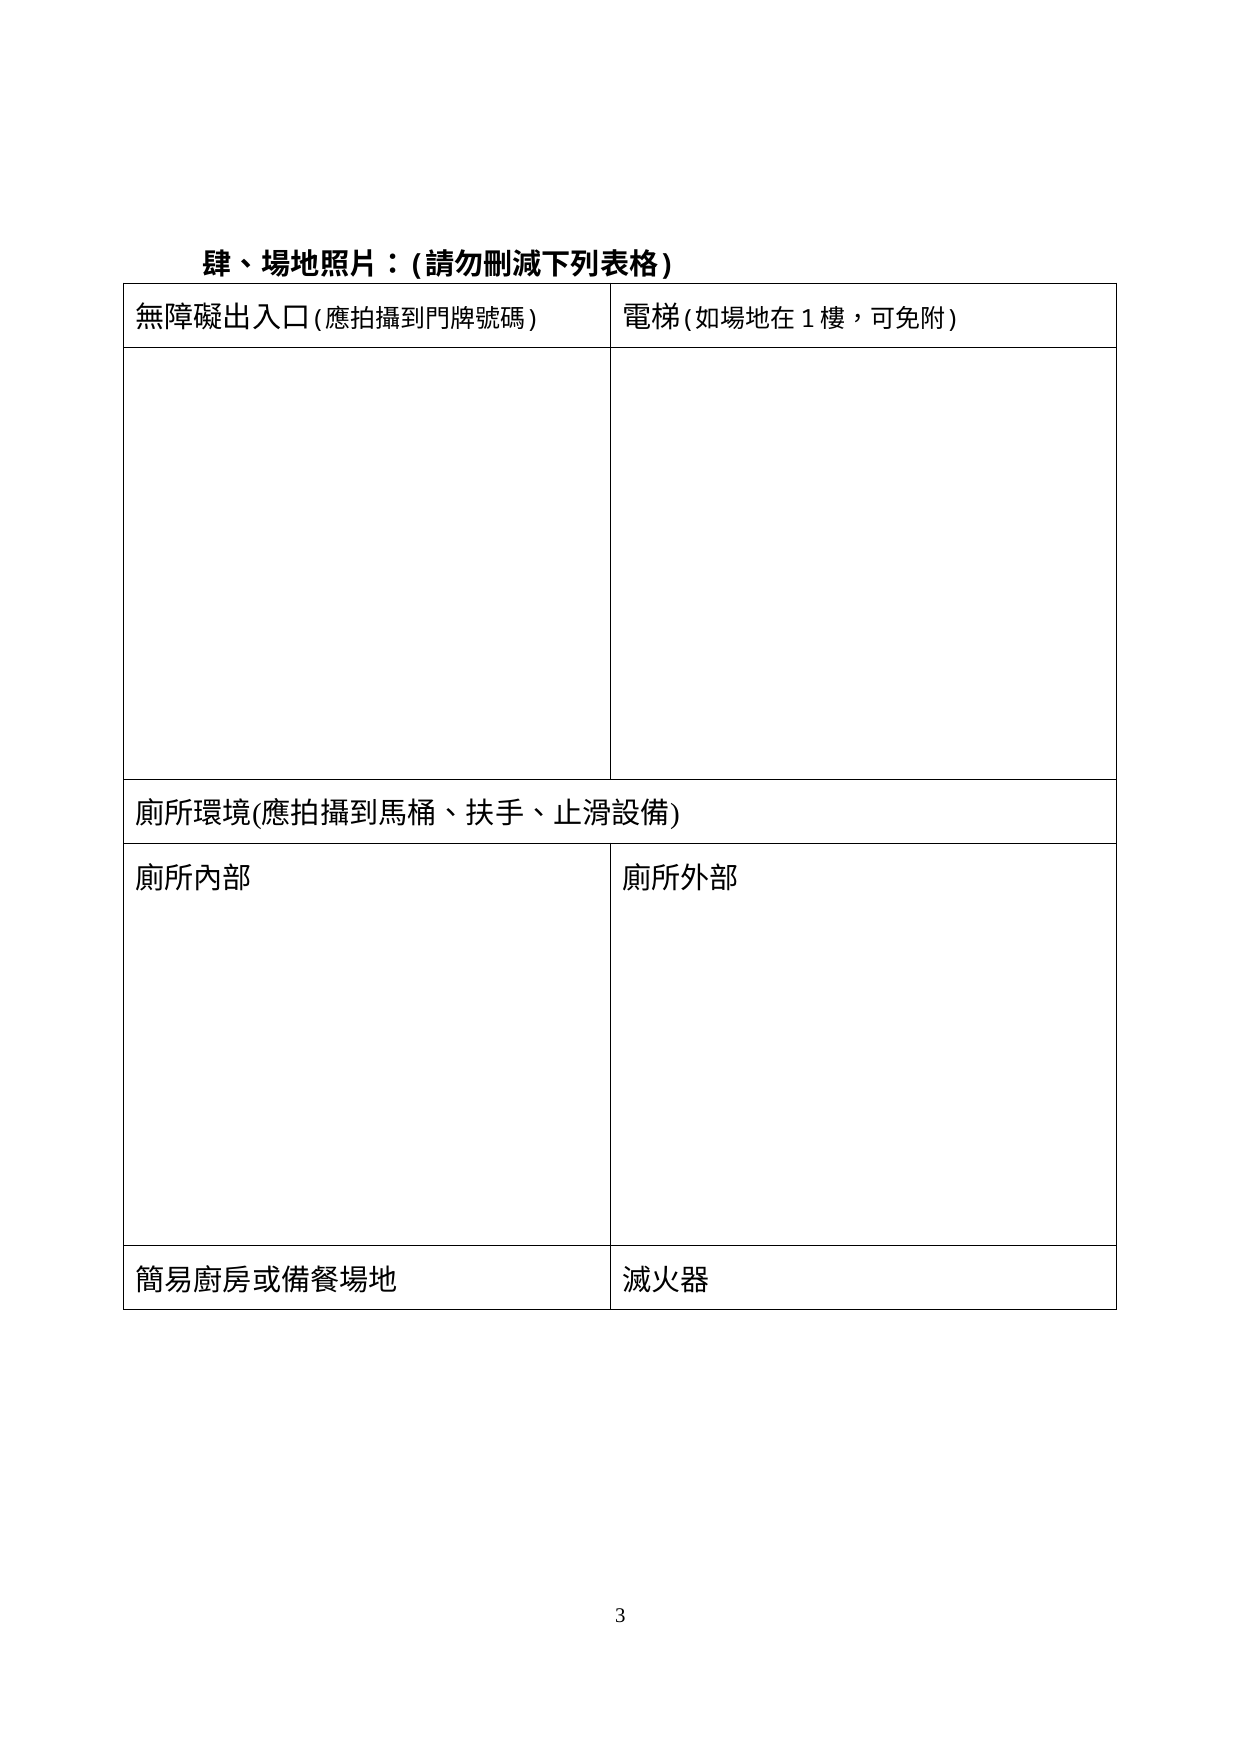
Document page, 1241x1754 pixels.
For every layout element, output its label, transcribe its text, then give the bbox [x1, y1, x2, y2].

table_cell 簡易廚房或備餐場地 [124, 1246, 610, 1309]
table_cell 滅火器 [611, 1246, 1116, 1309]
table_cell 廁所外部 [611, 844, 1116, 1245]
table_cell [124, 348, 610, 778]
table_header 無障礙出入口(應拍攝到門牌號碼) [124, 284, 610, 347]
table_cell 廁所環境(應拍攝到馬桶、扶手、止滑設備) [124, 780, 1116, 843]
table_cell 廁所內部 [124, 844, 610, 1245]
table_header 電梯(如場地在1樓，可免附) [611, 284, 1116, 347]
list 場地照片：(請勿刪減下列表格) [202, 220, 1053, 282]
table_cell [611, 348, 1116, 778]
